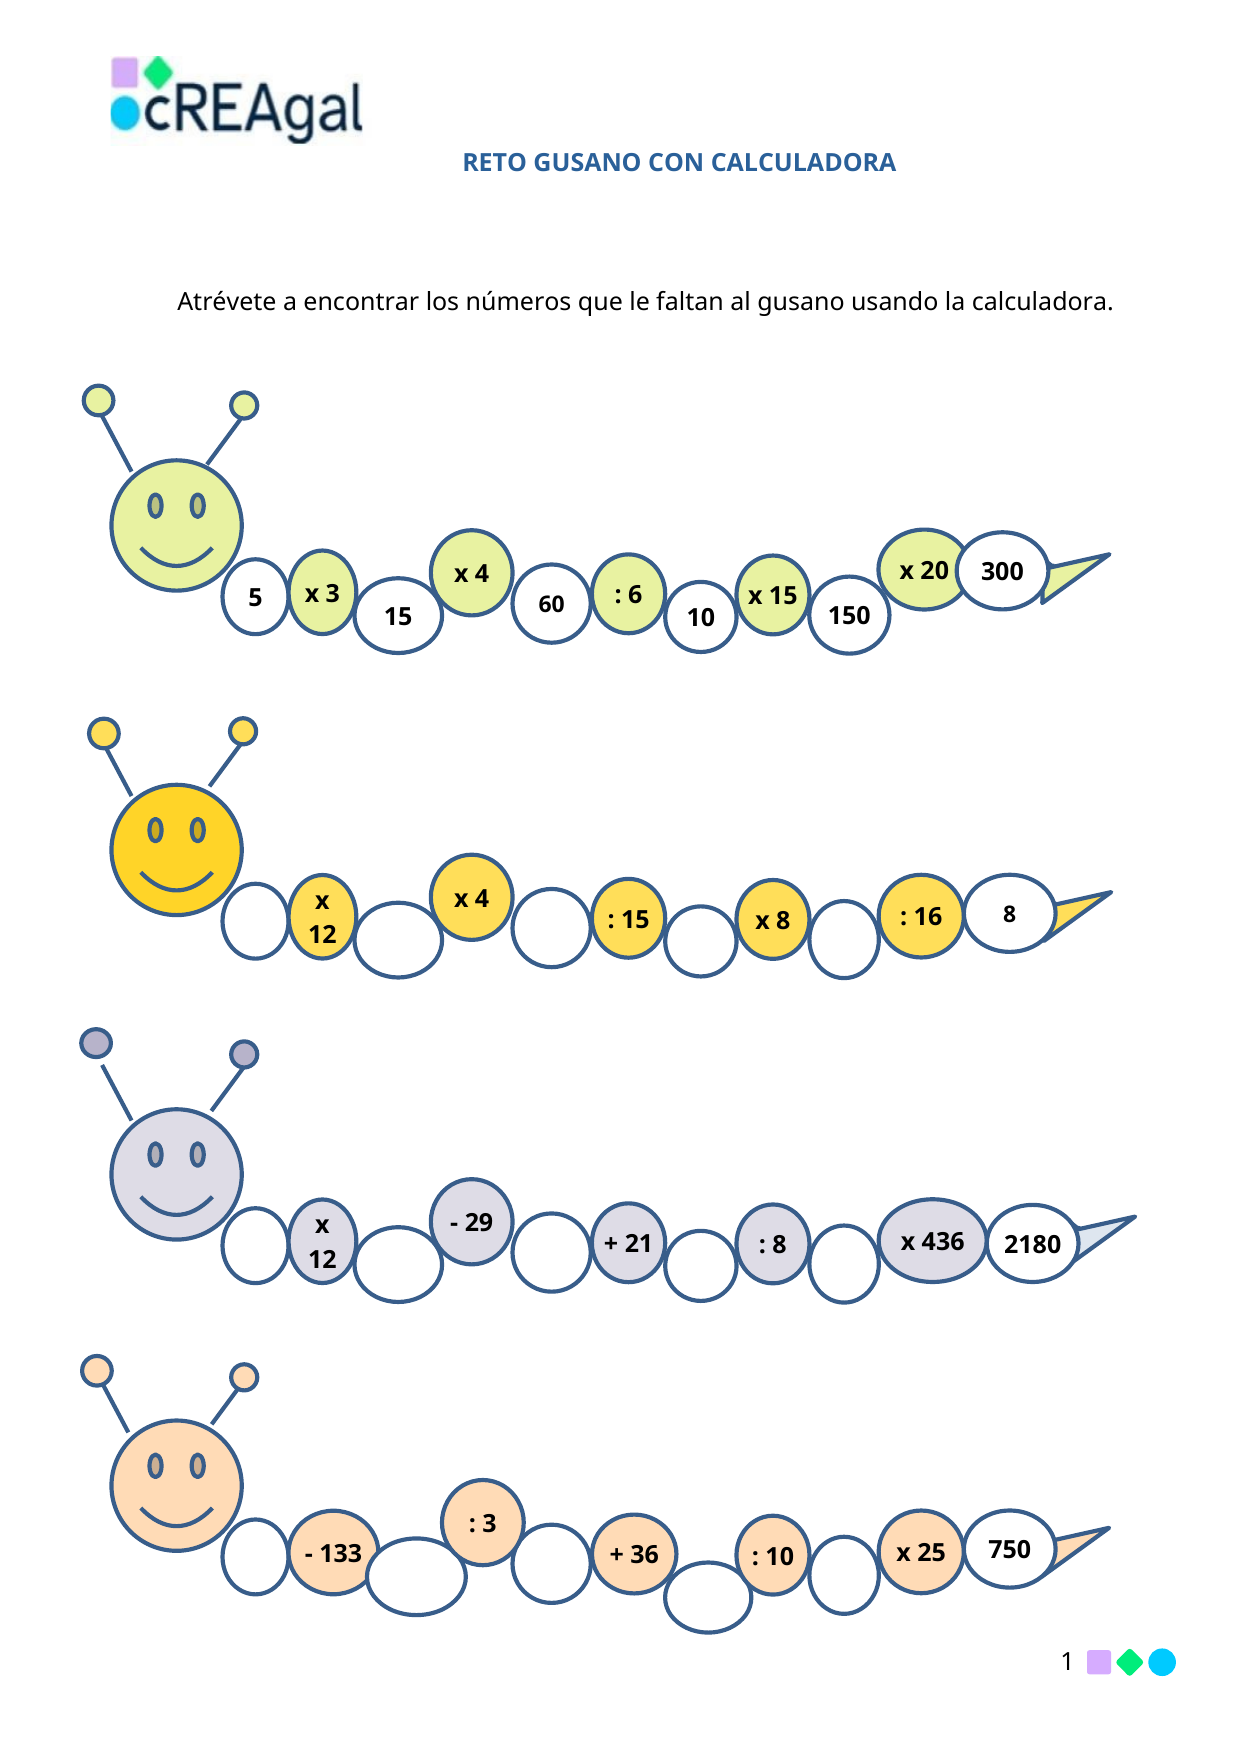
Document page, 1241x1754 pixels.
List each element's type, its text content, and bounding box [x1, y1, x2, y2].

picture [110, 56, 372, 146]
text Atrévete a encontrar los números que le faltan al gusano usando la calculadora. [177, 283, 1181, 317]
text RETO GUSANO CON CALCULADORA [177, 144, 1181, 178]
